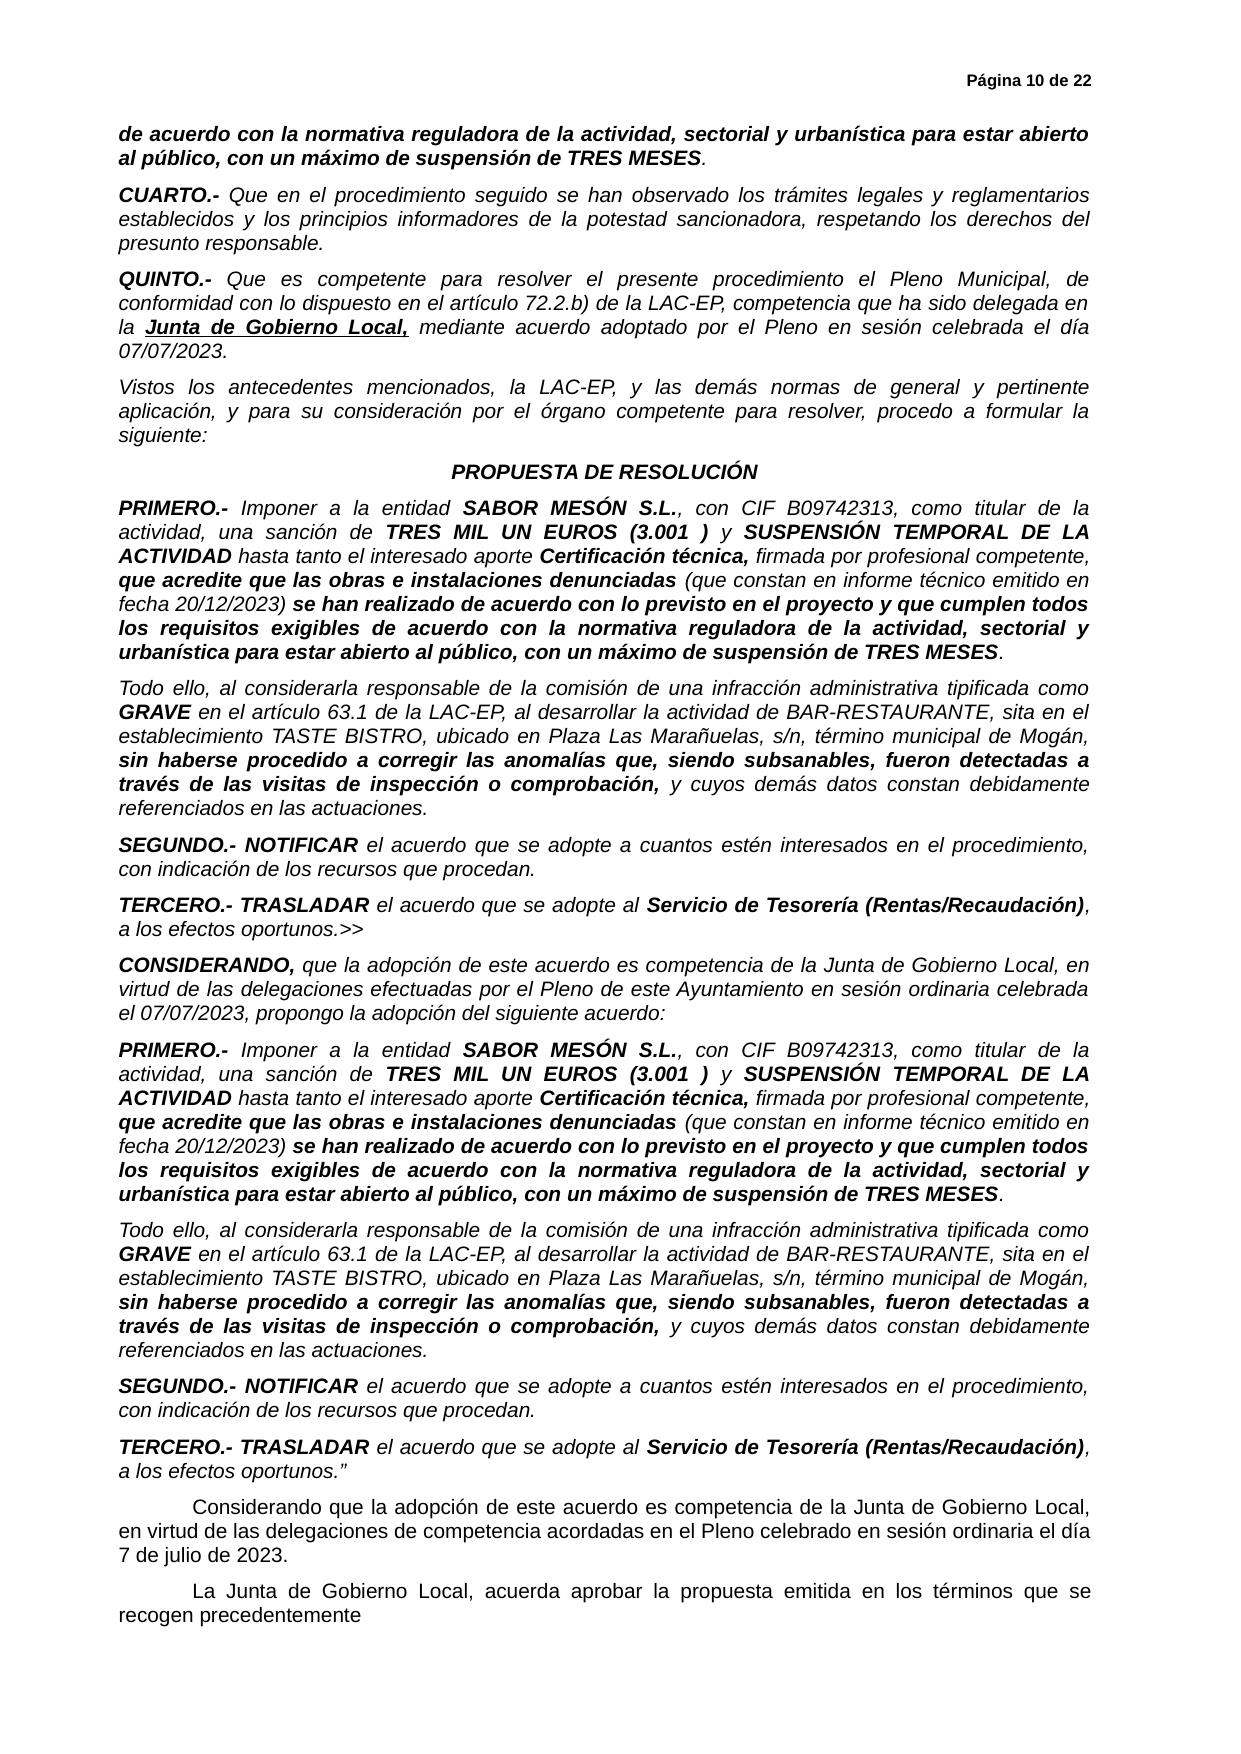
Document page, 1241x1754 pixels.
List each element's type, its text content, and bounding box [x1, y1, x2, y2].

text Todo ello, al considerarla responsable de la comisión de una infracción administrativa tipificada como GRAVE en el artículo 63.1 de la LAC-EP, al desarrollar la actividad de BAR-RESTAURANTE, sita en el establecimiento TASTE BISTRO, ubicado en Plaza Las Marañuelas, s/n, término municipal de Mogán, sin haberse procedido a corregir las anomalías que, siendo subsanables, fueron detectadas a través de las visitas de inspección o comprobación, y cuyos demás datos constan debidamente referenciados en las actuaciones. [118, 676, 1092, 820]
text PRIMERO.- Imponer a la entidad SABOR MESÓN S.L., con CIF B09742313, como titular de la actividad, una sanción de TRES MIL UN EUROS (3.001 ) y SUSPENSIÓN TEMPORAL DE LA ACTIVIDAD hasta tanto el interesado aporte Certificación técnica, firmada por profesional competente, que acredite que las obras e instalaciones denunciadas (que constan en informe técnico emitido en fecha 20/12/2023) se han realizado de acuerdo con lo previsto en el proyecto y que cumplen todos los requisitos exigibles de acuerdo con la normativa reguladora de la actividad, sectorial y urbanística para estar abierto al público, con un máximo de suspensión de TRES MESES. [118, 1038, 1092, 1205]
text Vistos los antecedentes mencionados, la LAC-EP, y las demás normas de general y pertinente aplicación, y para su consideración por el órgano competente para resolver, procedo a formular la siguiente: [118, 375, 1092, 447]
text TERCERO.- TRASLADAR el acuerdo que se adopte al Servicio de Tesorería (Rentas/Recaudación), a los efectos oportunos.” [118, 1434, 1092, 1482]
text CUARTO.- Que en el procedimiento seguido se han observado los trámites legales y reglamentarios establecidos y los principios informadores de la potestad sancionadora, respetando los derechos del presunto responsable. [118, 182, 1092, 254]
text CONSIDERANDO, que la adopción de este acuerdo es competencia de la Junta de Gobierno Local, en virtud de las delegaciones efectuadas por el Pleno de este Ayuntamiento en sesión ordinaria celebrada el 07/07/2023, propongo la adopción del siguiente acuerdo: [118, 953, 1092, 1025]
text La Junta de Gobierno Local, acuerda aprobar la propuesta emitida en los términos que se recogen precedentemente [118, 1579, 1092, 1627]
text PRIMERO.- Imponer a la entidad SABOR MESÓN S.L., con CIF B09742313, como titular de la actividad, una sanción de TRES MIL UN EUROS (3.001 ) y SUSPENSIÓN TEMPORAL DE LA ACTIVIDAD hasta tanto el interesado aporte Certificación técnica, firmada por profesional competente, que acredite que las obras e instalaciones denunciadas (que constan en informe técnico emitido en fecha 20/12/2023) se han realizado de acuerdo con lo previsto en el proyecto y que cumplen todos los requisitos exigibles de acuerdo con la normativa reguladora de la actividad, sectorial y urbanística para estar abierto al público, con un máximo de suspensión de TRES MESES. [118, 496, 1092, 664]
text Considerando que la adopción de este acuerdo es competencia de la Junta de Gobierno Local, en virtud de las delegaciones de competencia acordadas en el Pleno celebrado en sesión ordinaria el día 7 de julio de 2023. [118, 1495, 1092, 1567]
text TERCERO.- TRASLADAR el acuerdo que se adopte al Servicio de Tesorería (Rentas/Recaudación), a los efectos oportunos.>> [118, 893, 1092, 941]
text QUINTO.- Que es competente para resolver el presente procedimiento el Pleno Municipal, de conformidad con lo dispuesto en el artículo 72.2.b) de la LAC-EP, competencia que ha sido delegada en la Junta de Gobierno Local, mediante acuerdo adoptado por el Pleno en sesión celebrada el día 07/07/2023. [118, 267, 1092, 363]
text SEGUNDO.- NOTIFICAR el acuerdo que se adopte a cuantos estén interesados en el procedimiento, con indicación de los recursos que procedan. [118, 832, 1092, 880]
text PROPUESTA DE RESOLUCIÓN [118, 459, 1092, 483]
text SEGUNDO.- NOTIFICAR el acuerdo que se adopte a cuantos estén interesados en el procedimiento, con indicación de los recursos que procedan. [118, 1374, 1092, 1422]
text de acuerdo con la normativa reguladora de la actividad, sectorial y urbanística para estar abierto al público, con un máximo de suspensión de TRES MESES. [118, 122, 1092, 170]
text Todo ello, al considerarla responsable de la comisión de una infracción administrativa tipificada como GRAVE en el artículo 63.1 de la LAC-EP, al desarrollar la actividad de BAR-RESTAURANTE, sita en el establecimiento TASTE BISTRO, ubicado en Plaza Las Marañuelas, s/n, término municipal de Mogán, sin haberse procedido a corregir las anomalías que, siendo subsanables, fueron detectadas a través de las visitas de inspección o comprobación, y cuyos demás datos constan debidamente referenciados en las actuaciones. [118, 1218, 1092, 1362]
